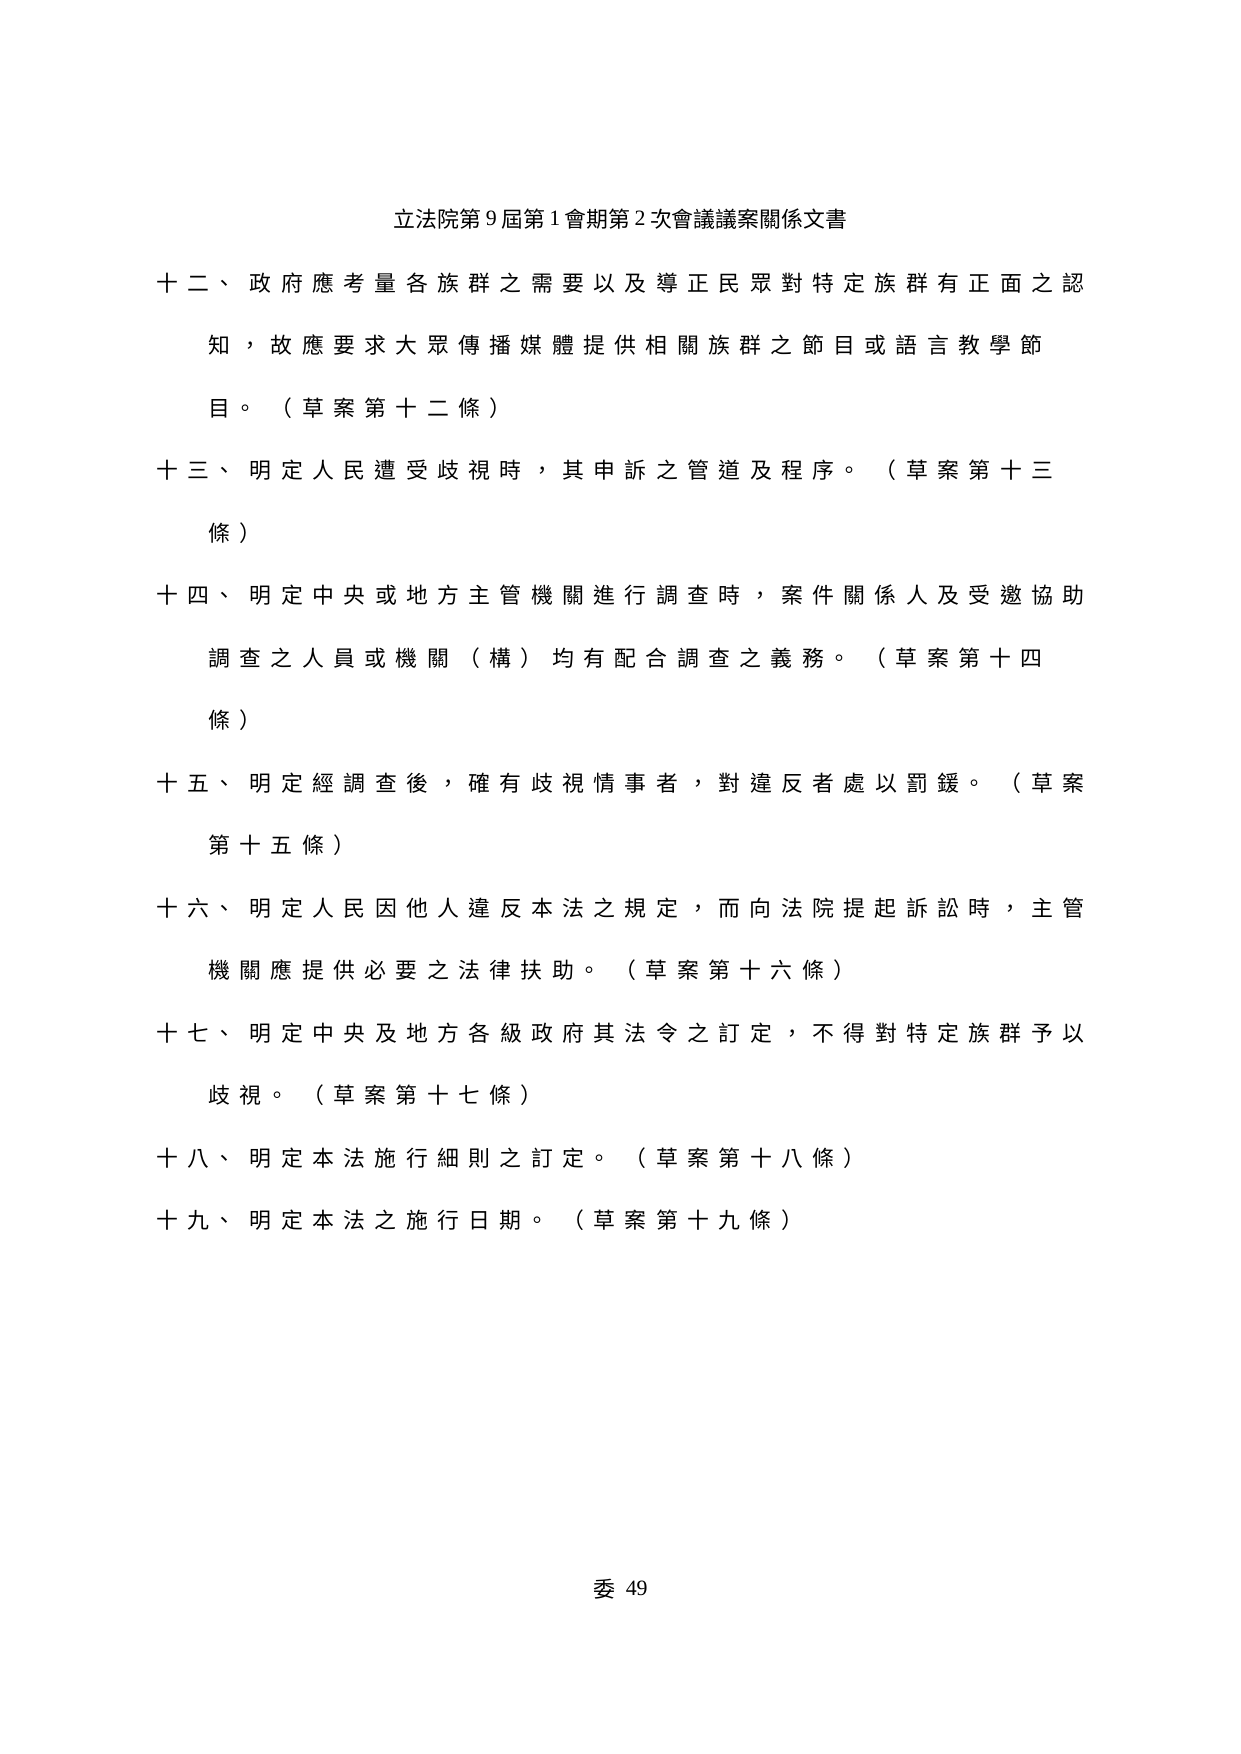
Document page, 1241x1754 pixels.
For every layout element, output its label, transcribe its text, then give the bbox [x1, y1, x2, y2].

text 十五、明定經調查後，確有歧視情事者，對違反者處以罰鍰。（草案第十五條） [151, 750, 1089, 875]
text 十九、明定本法之施行日期。（草案第十九條） [151, 1188, 1089, 1250]
text 十七、明定中央及地方各級政府其法令之訂定，不得對特定族群予以歧視。（草案第十七條） [151, 1000, 1089, 1125]
text 十八、明定本法施行細則之訂定。（草案第十八條） [151, 1125, 1089, 1188]
text 十二、政府應考量各族群之需要以及導正民眾對特定族群有正面之認知，故應要求大眾傳播媒體提供相關族群之節目或語言教學節目。（草案第十二條） [151, 250, 1089, 438]
text 十六、明定人民因他人違反本法之規定，而向法院提起訴訟時，主管機關應提供必要之法律扶助。（草案第十六條） [151, 875, 1089, 1000]
text 十三、明定人民遭受歧視時，其申訴之管道及程序。（草案第十三條） [151, 438, 1089, 563]
text 十四、明定中央或地方主管機關進行調查時，案件關係人及受邀協助調查之人員或機關（構）均有配合調查之義務。（草案第十四條） [151, 563, 1089, 750]
